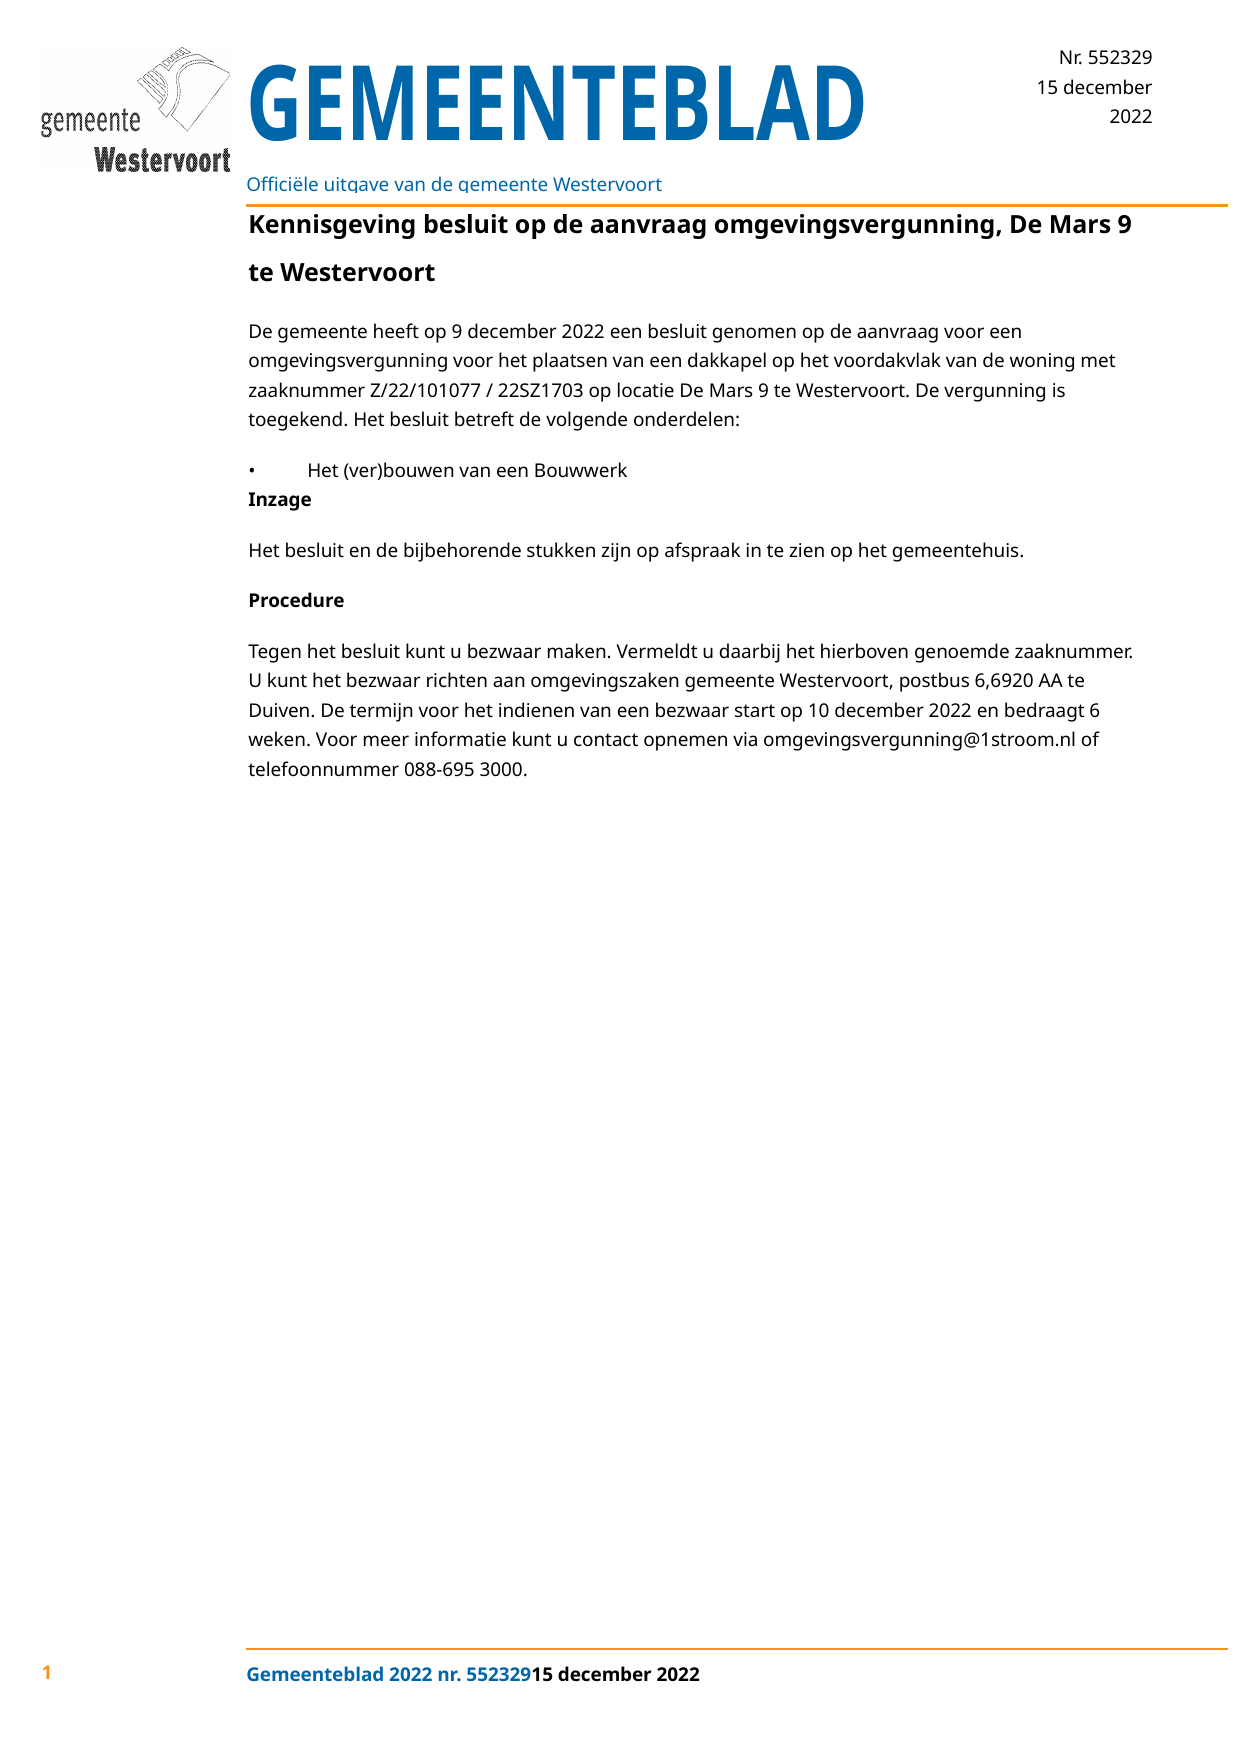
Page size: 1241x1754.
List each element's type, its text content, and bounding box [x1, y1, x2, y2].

text Inzage [248, 487, 1152, 512]
text De gemeente heeft op 9 december 2022 een besluit genomen op de aanvraag voor een omgevingsvergunning voor het plaatsen van een dakkapel op het voordakvlak van de woning met zaaknummer Z/22/101077 / 22SZ1703 op locatie De Mars 9 te Westervoort. De vergunning is toegekend. Het besluit betreft de volgende onderdelen: [248, 318, 1152, 432]
picture [41, 47, 231, 172]
text Tegen het besluit kunt u bezwaar maken. Vermeldt u daarbij het hierboven genoemde zaaknummer. U kunt het bezwaar richten aan omgevingszaken gemeente Westervoort, postbus 6,6920 AA te Duiven. De termijn voor het indienen van een bezwaar start op 10 december 2022 en bedraagt 6 weken. Voor meer informatie kunt u contact opnemen via omgevingsvergunning@1stroom.nl of telefoonnummer 088-695 3000. [248, 638, 1152, 782]
text Procedure [248, 587, 1152, 613]
text Kennisgeving besluit op de aanvraag omgevingsvergunning, De Mars 9 te Westervoort [248, 207, 1152, 288]
list Het (ver)bouwen van een Bouwwerk [248, 457, 1152, 483]
text Het besluit en de bijbehorende stukken zijn op afspraak in te zien op het gemeentehuis. [248, 537, 1152, 563]
